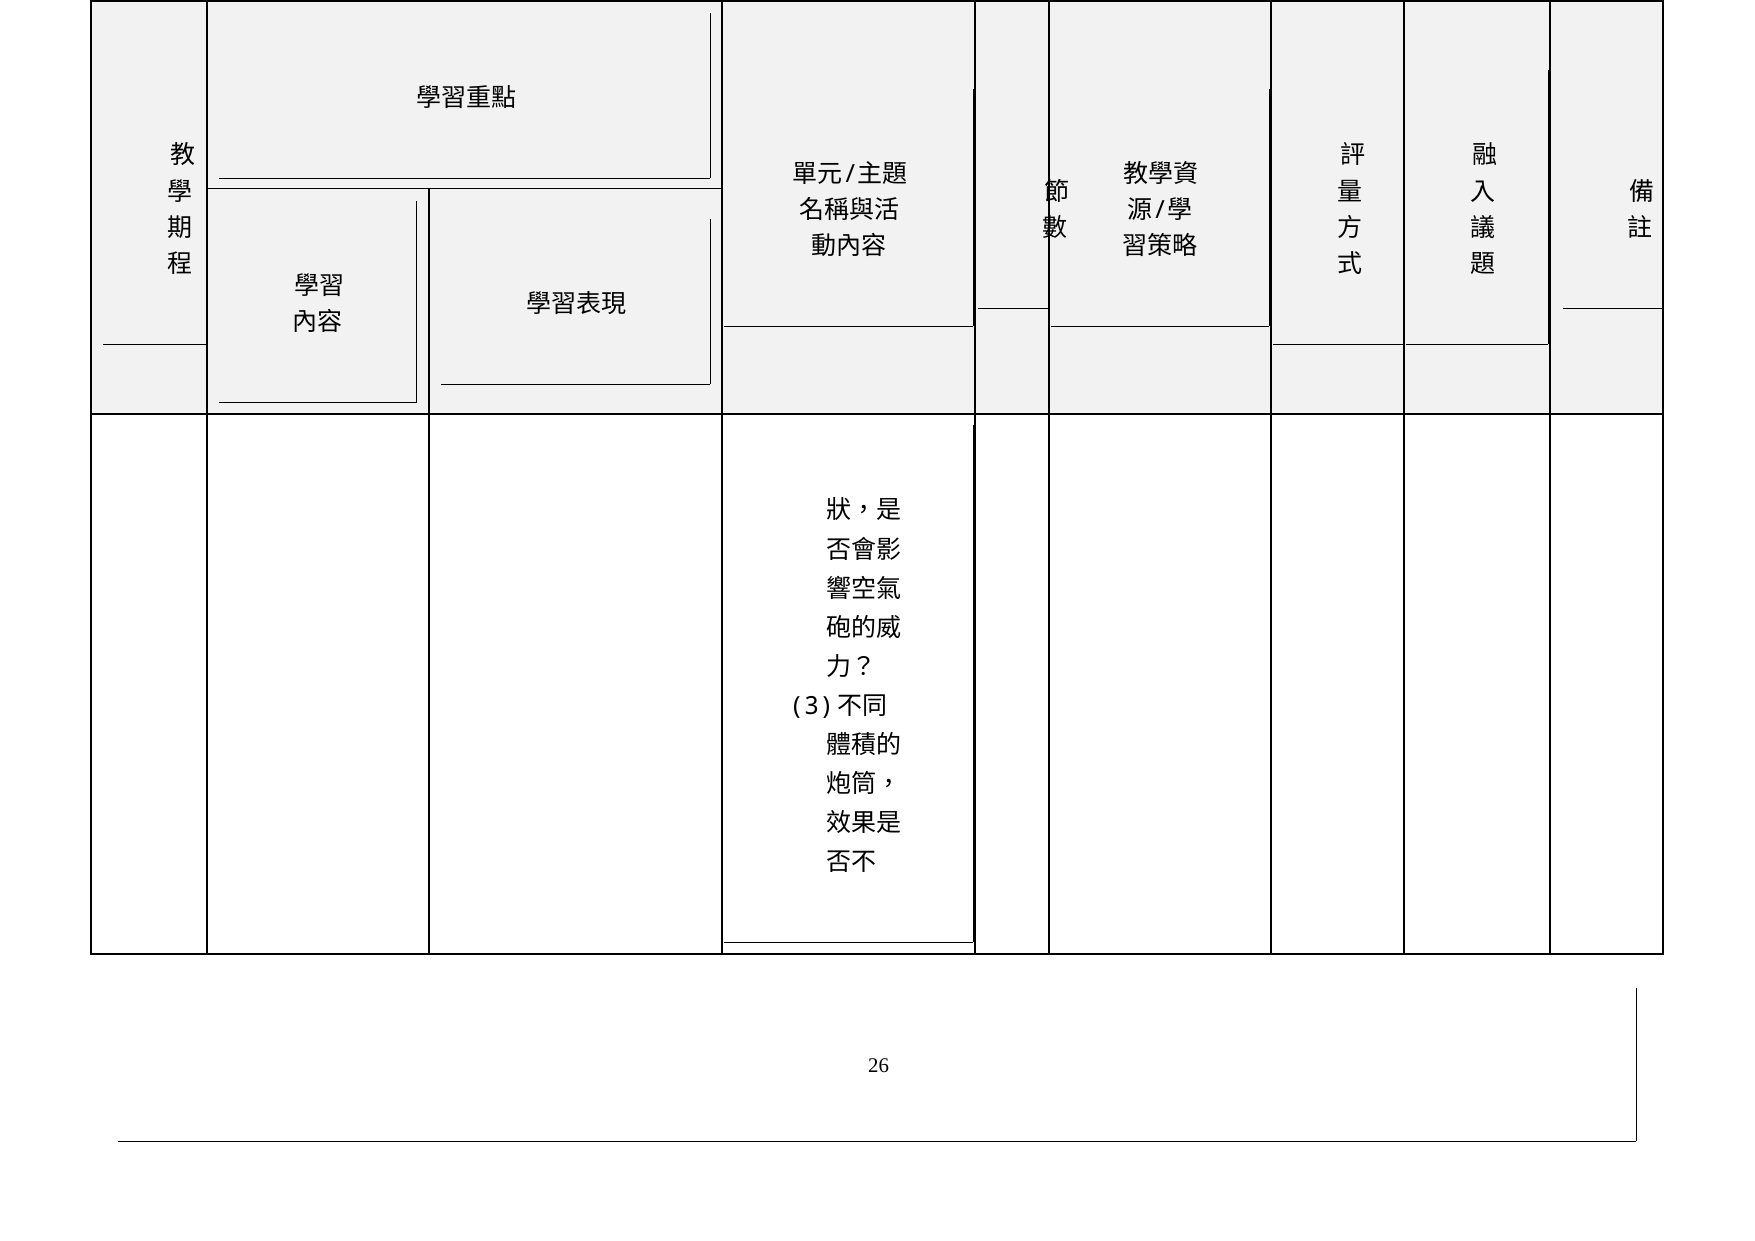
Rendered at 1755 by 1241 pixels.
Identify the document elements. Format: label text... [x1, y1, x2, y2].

table_header 教學資源/學習策略 [1050, 2, 1270, 413]
table_cell [976, 415, 1048, 953]
table_header 節數 [976, 2, 1048, 413]
table_cell [1272, 415, 1403, 953]
table_cell 學習內容 [208, 189, 428, 413]
table_cell [208, 415, 428, 953]
table_header 單元/主題名稱與活動內容 [723, 2, 974, 413]
table_header 評量方式 [1272, 2, 1403, 413]
table_cell [430, 415, 721, 953]
table_header 備註 [1551, 2, 1662, 413]
table_cell [1551, 415, 1662, 953]
table_cell 1.承接前期的教學概念，進一步養成重要的科學活動價值觀。 2.各組分享與實作，引發學生對於科學學習興趣並更加了解科學。 3.確保有教無類、公平以及高品質的教育，及提倡終身學習 第六課:看見聲音 (空氣振動現象) 認識空氣的特性 了解聲音產生的原因 藉由觀察、討論，認識聲音相關的科學 從做中學，了解科學的實驗方法與步驟設計 實作空氣砲 討論 空氣砲的炮筒越長，空氣砲的威力越強？ 空氣砲的炮口形狀，是否會影響空氣砲的威力？ 不同體積的炮筒，效果是否不同？ [723, 415, 974, 953]
table_cell [1405, 415, 1549, 953]
table_header 學習重點 [208, 2, 721, 188]
table_cell 學習表現 [430, 189, 721, 413]
table_cell [92, 415, 206, 953]
table_header 融入議題 [1405, 2, 1549, 413]
table_header 教學期程 [92, 2, 206, 413]
table_cell [1050, 415, 1270, 953]
